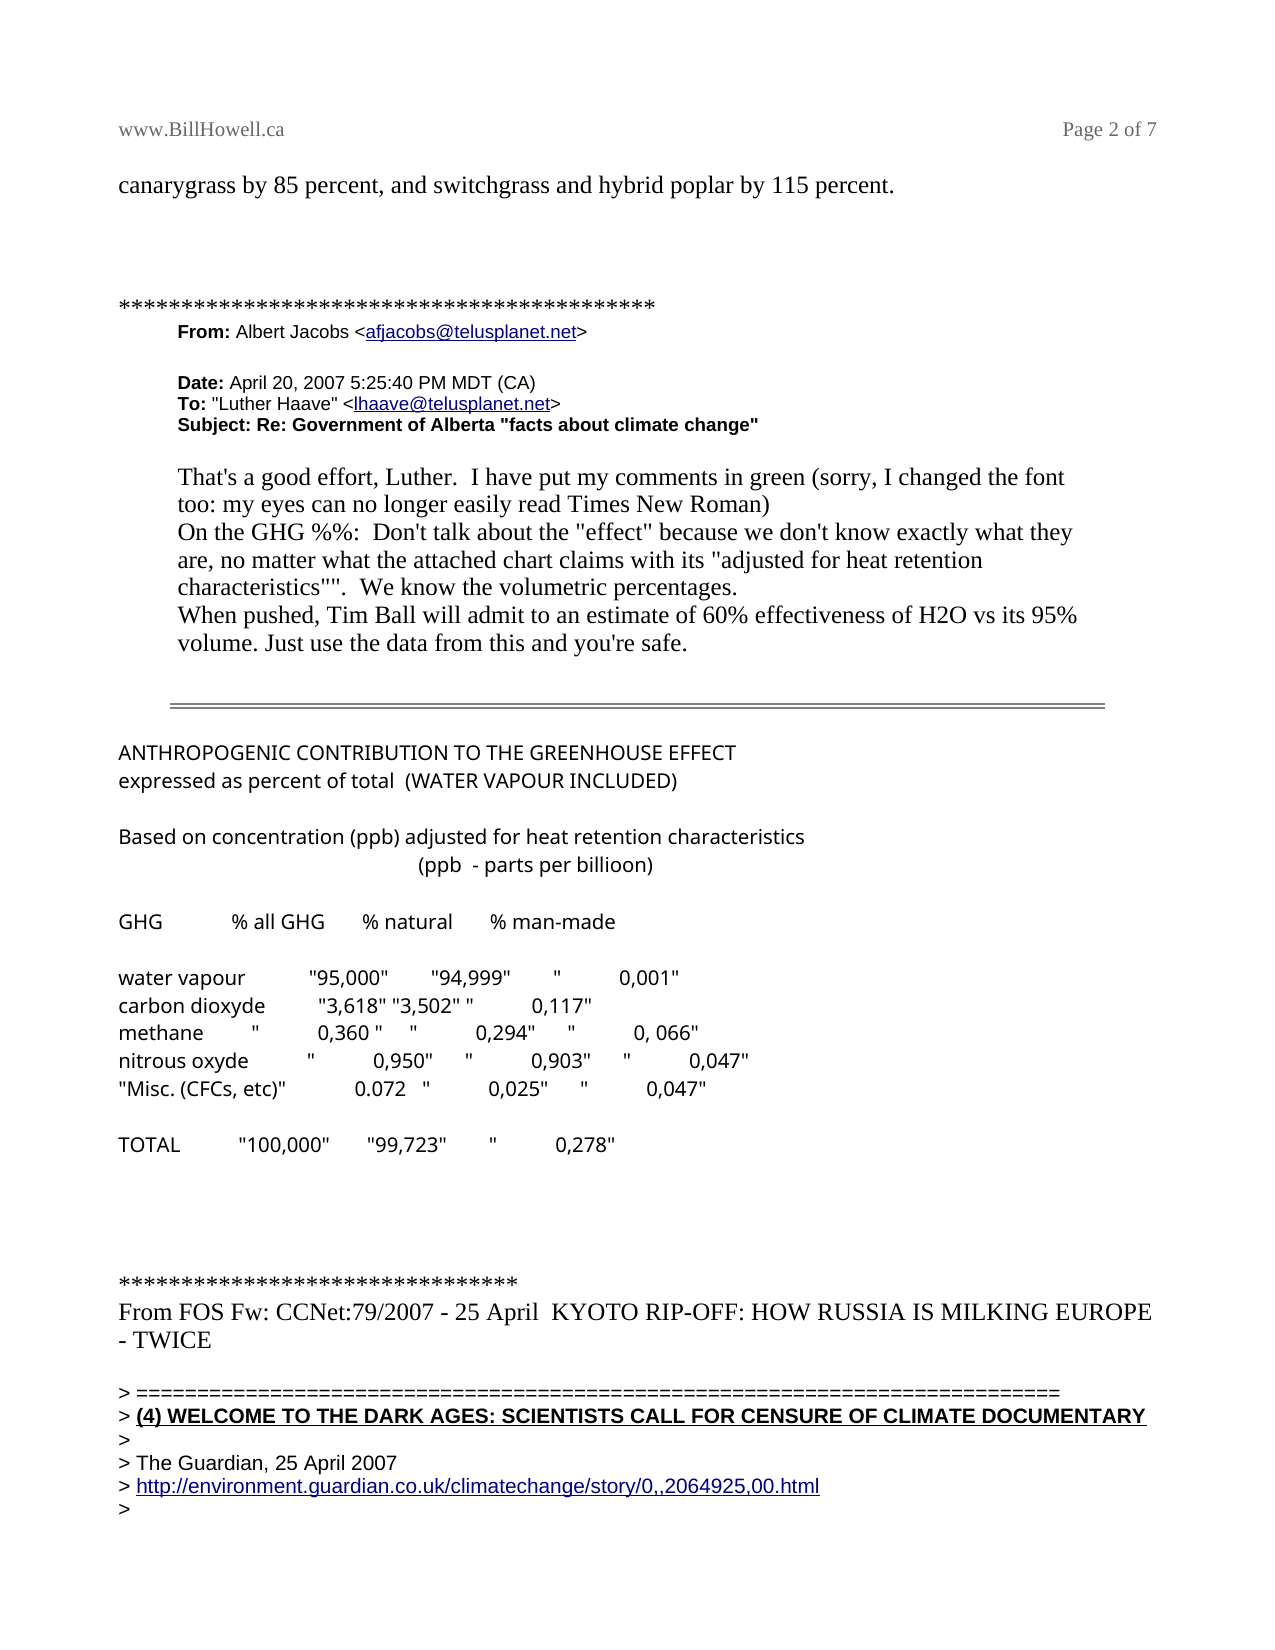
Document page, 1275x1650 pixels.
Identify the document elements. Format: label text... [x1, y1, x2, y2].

text expressed as percent of total (WATER VAPOUR INCLUDED) [118, 767, 1157, 794]
text Based on concentration (ppb) adjusted for heat retention characteristics [118, 823, 1157, 851]
text "Misc. (CFCs, etc)" 0.072 " 0,025" " 0,047" [118, 1074, 1157, 1102]
text TOTAL "100,000" "99,723" " 0,278" [118, 1131, 1157, 1158]
text ******************************** [118, 1271, 1157, 1298]
text That's a good effort, Luther. I have put my comments in green (sorry, I changed the font too: my eyes can no longer easily read Times New Roman) [177, 463, 1098, 518]
text From FOS Fw: CCNet:79/2007 - 25 April KYOTO RIP-OFF: HOW RUSSIA IS MILKING EUROPE - TWICE [118, 1298, 1157, 1354]
text > ============================================================================ > (4) WELCOME TO THE DARK AGES: SCIENTISTS CALL FOR CENSURE OF CLIMATE DOCUMENTARY > > The Guardian, 25 April 2007 > http://environment.guardian.co.uk/climatechange/story/0,,2064925,00.html > [118, 1382, 1157, 1521]
text Subject: Re: Government of Alberta "facts about climate change" [177, 414, 1098, 435]
text From: Albert Jacobs <afjacobs@telusplanet.net> [177, 322, 1098, 343]
text (ppb - parts per billioon) [118, 851, 1157, 879]
text Date: April 20, 2007 5:25:40 PM MDT (CA) [177, 372, 1098, 393]
text On the GHG %%: Don't talk about the "effect" because we don't know exactly what they are, no matter what the attached chart claims with its "adjusted for heat retention characteristics"". We know the volumetric percentages. [177, 518, 1098, 601]
text When pushed, Tim Ball will admit to an estimate of 60% effectiveness of H2O vs its 95% volume. Just use the data from this and you're safe. [177, 601, 1098, 657]
text ******************************************* [118, 294, 1157, 322]
text ANTHROPOGENIC CONTRIBUTION TO THE GREENHOUSE EFFECT [118, 739, 1157, 767]
text nitrous oxyde " 0,950" " 0,903" " 0,047" [118, 1047, 1157, 1074]
text canarygrass by 85 percent, and switchgrass and hybrid poplar by 115 percent. [118, 171, 1157, 198]
text GHG % all GHG % natural % man-made [118, 907, 1157, 935]
text To: "Luther Haave" <lhaave@telusplanet.net> [177, 393, 1098, 414]
text carbon dioxyde "3,618" "3,502" " 0,117" [118, 991, 1157, 1019]
text methane " 0,360 " " 0,294" " 0, 066" [118, 1019, 1157, 1047]
text water vapour "95,000" "94,999" " 0,001" [118, 963, 1157, 991]
